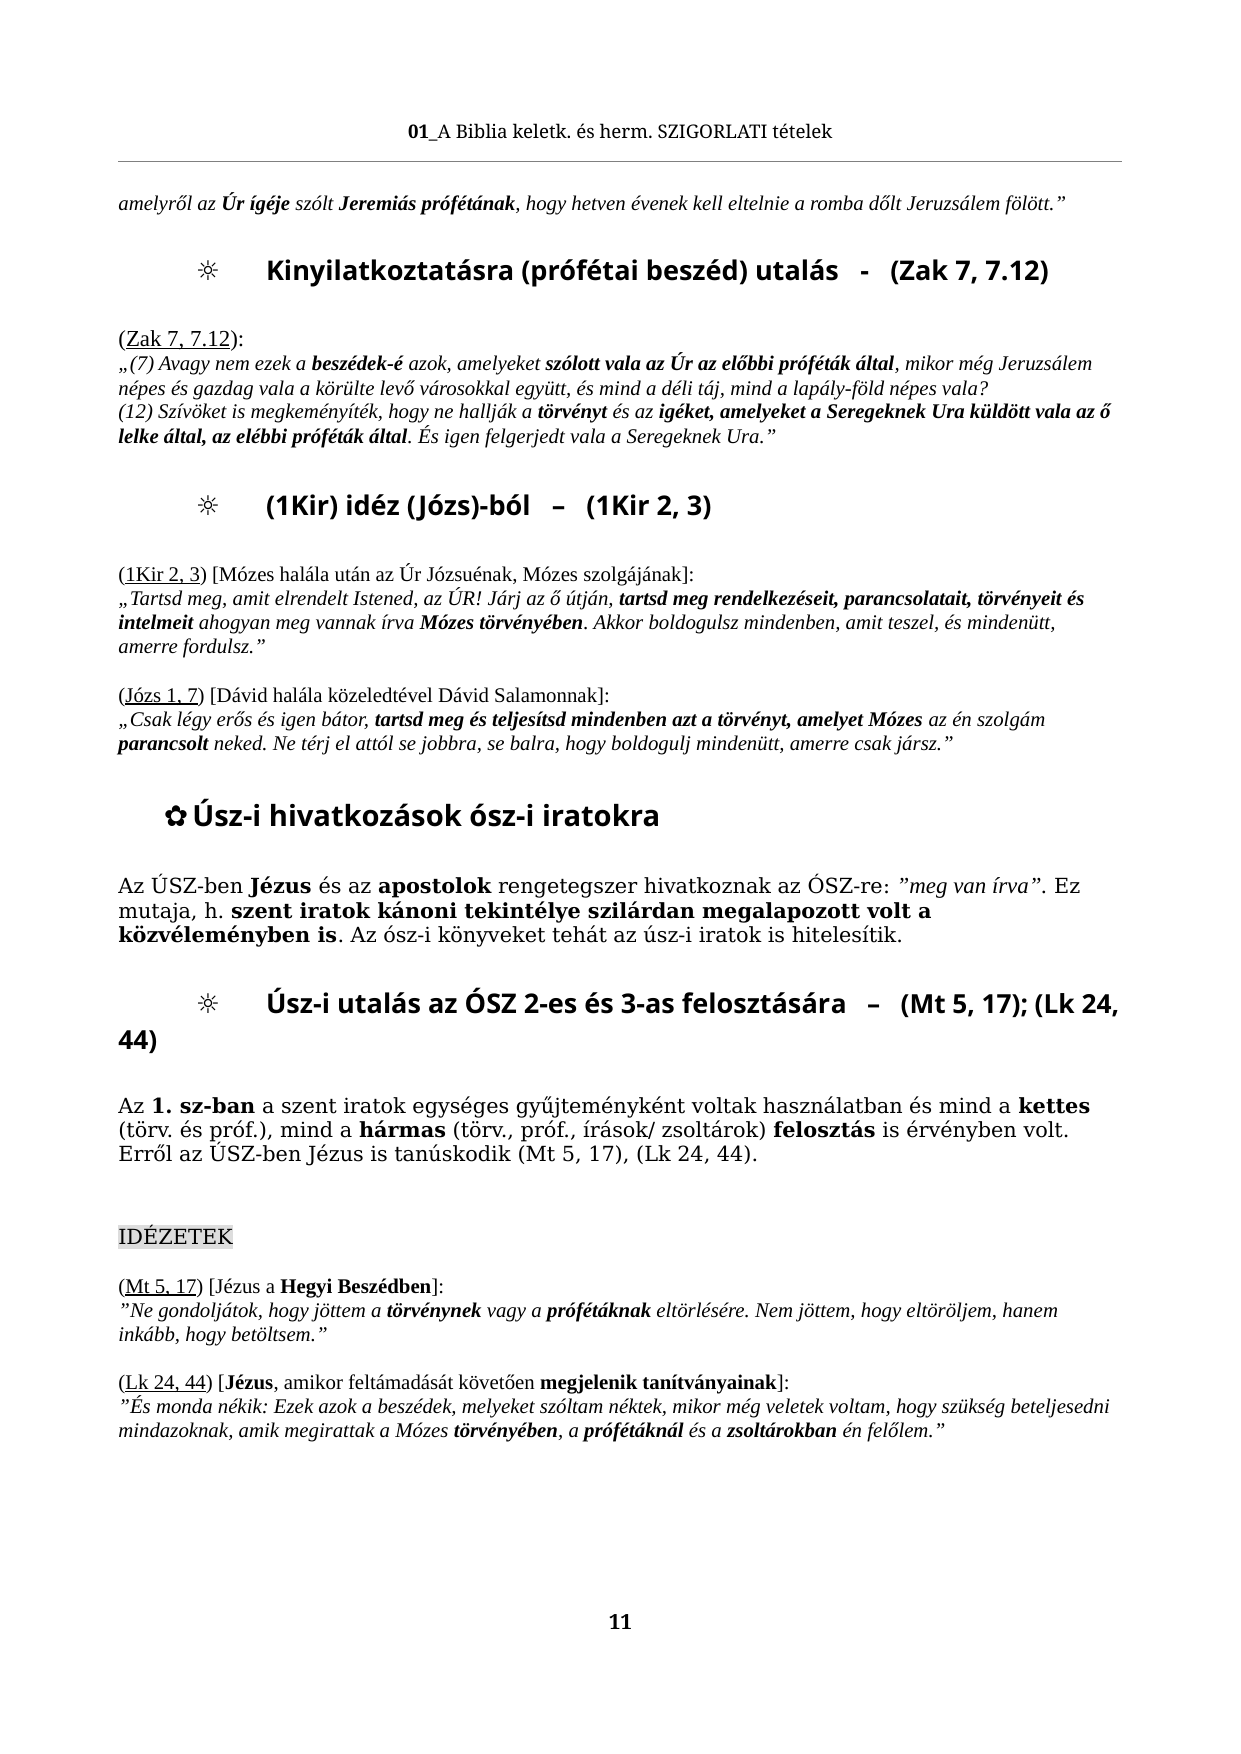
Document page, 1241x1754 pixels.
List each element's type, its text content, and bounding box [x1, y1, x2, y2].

text (Józs 1, 7) [Dávid halála közeledtével Dávid Salamonnak]: „Csak légy erős és igen bátor, tartsd meg és teljesítsd mindenben azt a törvényt, amelyet Mózes az én szolgám parancsolt neked. Ne térj el attól se jobbra, se balra, hogy boldogulj mindenütt, amerre csak jársz.” [118, 682, 1122, 755]
subtitle Úsz-i hivatkozások ósz-i iratokra [118, 796, 1122, 835]
subtitle (1Kir) idéz (Józs)-ból – (1Kir 2, 3) [118, 486, 1122, 523]
text Az ÚSZ-ben Jézus és az apostolok rengetegszer hivatkoznak az ÓSZ-re: ”meg van írva”. Ez mutaja, h. szent iratok kánoni tekintélye szilárdan megalapozott volt a közvéleményben is. Az ósz-i könyveket tehát az úsz-i iratok is hitelesítik. [118, 872, 1122, 947]
text amelyről az Úr ígéje szólt Jeremiás prófétának, hogy hetven évenek kell eltelnie a romba dőlt Jeruzsálem fölött.” [118, 191, 1122, 239]
text (Mt 5, 17) [Jézus a Hegyi Beszédben]: ”Ne gondoljátok, hogy jöttem a törvénynek vagy a prófétáknak eltörlésére. Nem jöttem, hogy eltöröljem, hanem inkább, hogy betöltsem.” [118, 1274, 1122, 1346]
text Az 1. sz-ban a szent iratok egységes gyűjteményként voltak használatban és mind a kettes (törv. és próf.), mind a hármas (törv., próf., írások/ zsoltárok) felosztás is érvényben volt. Erről az ÚSZ-ben Jézus is tanúskodik (Mt 5, 17), (Lk 24, 44). [118, 1093, 1122, 1201]
text (1Kir 2, 3) [Mózes halála után az Úr Józsuénak, Mózes szolgájának]: „Tartsd meg, amit elrendelt Istened, az ÚR! Járj az ő útján, tartsd meg rendelkezéseit, parancsolatait, törvényeit és intelmeit ahogyan meg vannak írva Mózes törvényében. Akkor boldogulsz mindenben, amit teszel, és mindenütt, amerre fordulsz.” [118, 562, 1122, 682]
subtitle Úsz-i utalás az ÓSZ 2-es és 3-as felosztására – (Mt 5, 17); (Lk 24, 44) [118, 984, 1122, 1057]
text IDÉZETEK [118, 1225, 1122, 1249]
text (Zak 7, 7.12): „(7) Avagy nem ezek a beszédek-é azok, amelyeket szólott vala az Úr az előbbi próféták által, mikor még Jeruzsálem népes és gazdag vala a körülte levő városokkal együtt, és mind a déli táj, mind a lapály-föld népes vala? (12) Szívöket is megkeményíték, hogy ne hallják a törvényt és az igéket, amelyeket a Seregeknek Ura küldött vala az ő lelke által, az elébbi próféták által. És igen felgerjedt vala a Seregeknek Ura.” [118, 325, 1122, 448]
text (Lk 24, 44) [Jézus, amikor feltámadását követően megjelenik tanítványainak]: ”És monda nékik: Ezek azok a beszédek, melyeket szóltam néktek, mikor még veletek voltam, hogy szükség beteljesedni mindazoknak, amik megirattak a Mózes törvényében, a prófétáknál és a zsoltárokban én felőlem.” [118, 1370, 1122, 1442]
subtitle Kinyilatkoztatásra (prófétai beszéd) utalás - (Zak 7, 7.12) [118, 251, 1122, 288]
